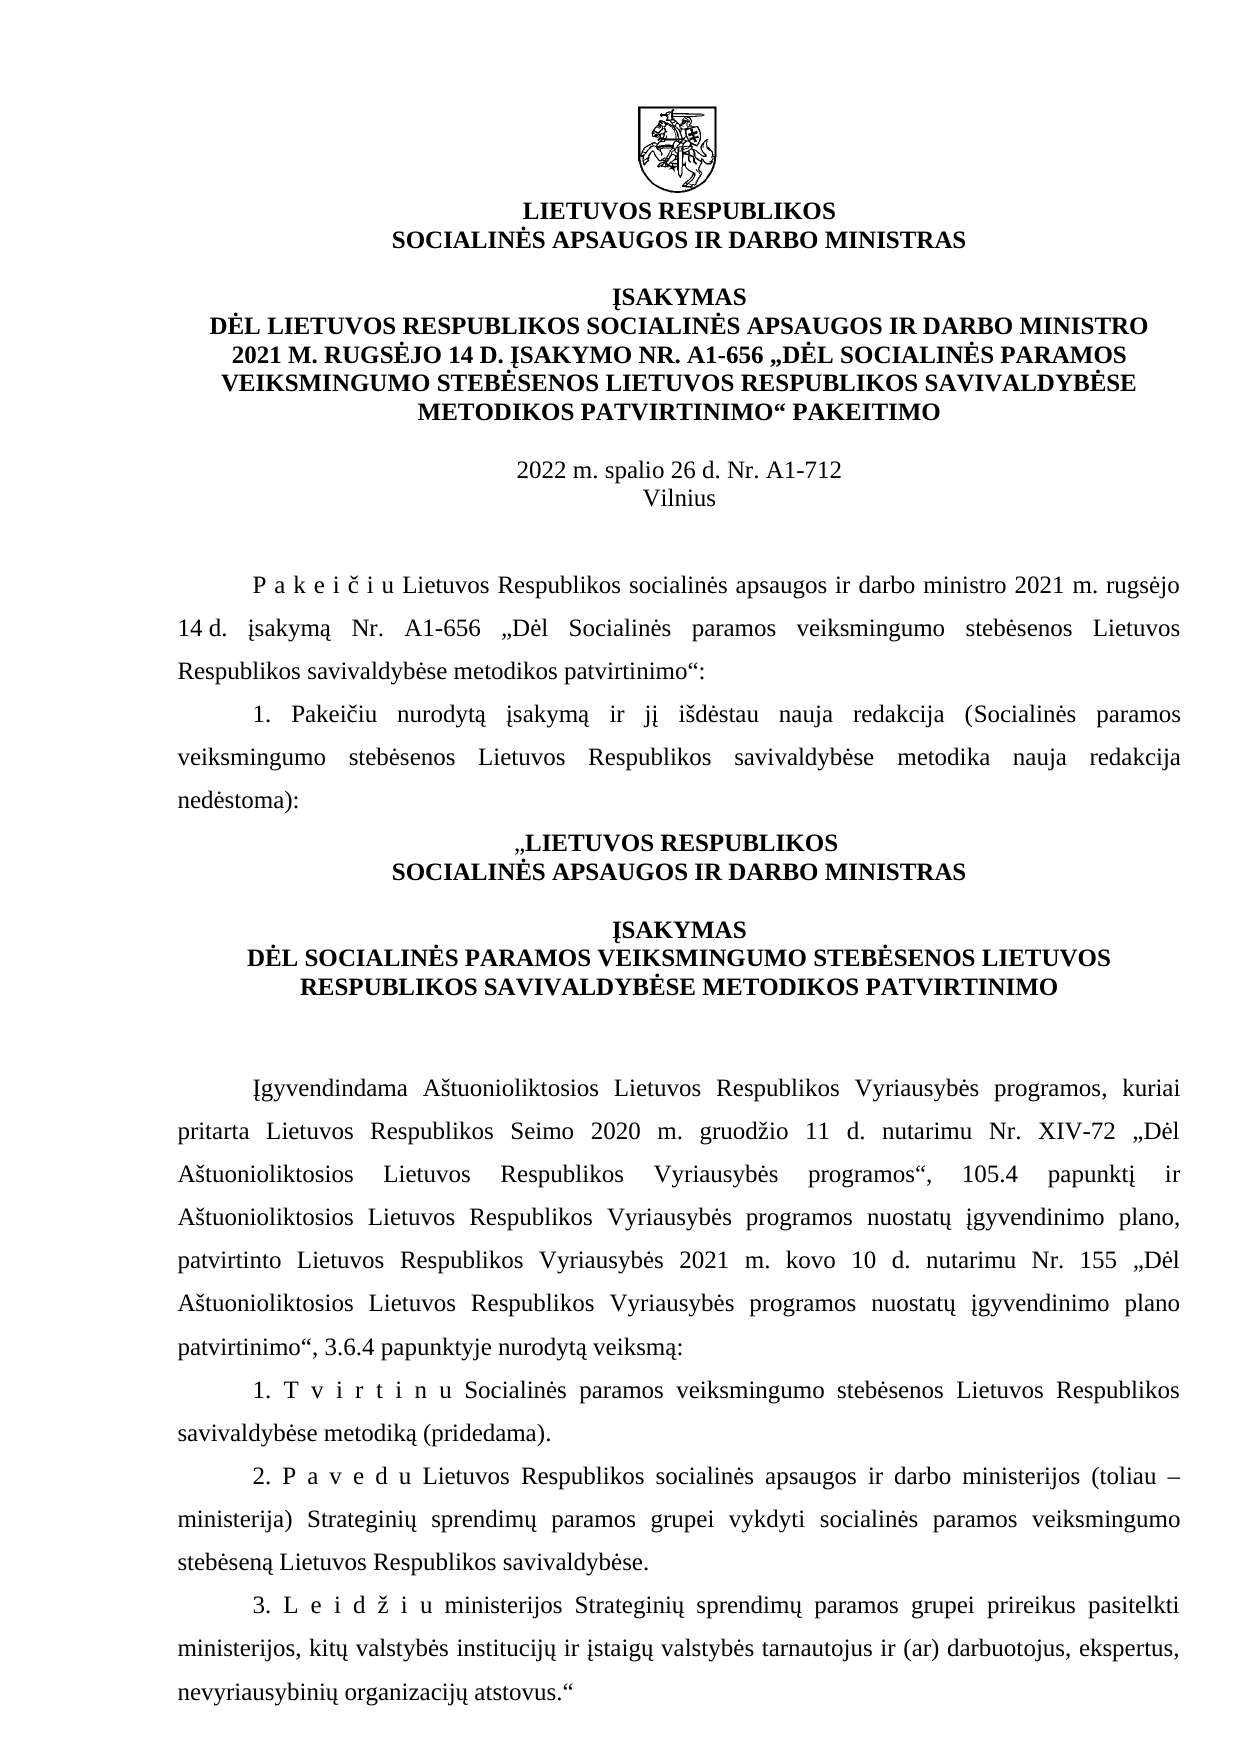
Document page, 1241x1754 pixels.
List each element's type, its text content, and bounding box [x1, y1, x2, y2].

text „LIETUVOS RESPUBLIKOS [177, 828, 1181, 857]
text 2. P a v e d u Lietuvos Respublikos socialinės apsaugos ir darbo ministerijos (toliau – ministerija) Strateginių sprendimų paramos grupei vykdyti socialinės paramos veiksmingumo stebėseną Lietuvos Respublikos savivaldybėse. [177, 1461, 1181, 1576]
text 1. T v i r t i n u Socialinės paramos veiksmingumo stebėsenos Lietuvos Respublikos savivaldybėse metodiką (pridedama). [177, 1375, 1181, 1447]
text Vilnius [177, 483, 1181, 512]
text ĮSAKYMAS [177, 915, 1181, 943]
text Įgyvendindama Aštuonioliktosios Lietuvos Respublikos Vyriausybės programos, kuriai pritarta Lietuvos Respublikos Seimo 2020 m. gruodžio 11 d. nutarimu Nr. XIV-72 „Dėl Aštuonioliktosios Lietuvos Respublikos Vyriausybės programos“, 105.4 papunktį ir Aštuonioliktosios Lietuvos Respublikos Vyriausybės programos nuostatų įgyvendinimo plano, patvirtinto Lietuvos Respublikos Vyriausybės 2021 m. kovo 10 d. nutarimu Nr. 155 „Dėl Aštuonioliktosios Lietuvos Respublikos Vyriausybės programos nuostatų įgyvendinimo plano patvirtinimo“, 3.6.4 papunktyje nurodytą veiksmą: [177, 1073, 1181, 1360]
text 2022 m. spalio 26 d. Nr. A1-712 [177, 455, 1181, 483]
text P a k e i č i u Lietuvos Respublikos socialinės apsaugos ir darbo ministro 2021 m. rugsėjo 14 d. įsakymą Nr. A1-656 „Dėl Socialinės paramos veiksmingumo stebėsenos Lietuvos Respublikos savivaldybėse metodikos patvirtinimo“: [177, 570, 1181, 685]
text DĖL SOCIALINĖS PARAMOS VEIKSMINGUMO STEBĖSENOS LIETUVOS RESPUBLIKOS SAVIVALDYBĖSE METODIKOS PATVIRTINIMO [177, 943, 1181, 1001]
text ĮSAKYMAS [177, 282, 1181, 311]
text 1. Pakeičiu nurodytą įsakymą ir jį išdėstau nauja redakcija (Socialinės paramos veiksmingumo stebėsenos Lietuvos Respublikos savivaldybėse metodika nauja redakcija nedėstoma): [177, 699, 1181, 814]
text DĖL LIETUVOS RESPUBLIKOS SOCIALINĖS APSAUGOS IR DARBO MINISTRO 2021 M. RUGSĖJO 14 D. ĮSAKYMO NR. A1-656 „DĖL SOCIALINĖS PARAMOS VEIKSMINGUMO STEBĖSENOS LIETUVOS RESPUBLIKOS SAVIVALDYBĖSE METODIKOS PATVIRTINIMO“ PAKEITIMO [177, 311, 1181, 426]
text LIETUVOS RESPUBLIKOS [177, 196, 1181, 225]
text 3. L e i d ž i u ministerijos Strateginių sprendimų paramos grupei prireikus pasitelkti ministerijos, kitų valstybės institucijų ir įstaigų valstybės tarnautojus ir (ar) darbuotojus, ekspertus, nevyriausybinių organizacijų atstovus.“ [177, 1590, 1181, 1705]
text SOCIALINĖS APSAUGOS IR DARBO MINISTRAS [177, 857, 1181, 886]
text SOCIALINĖS APSAUGOS IR DARBO MINISTRAS [177, 225, 1181, 253]
